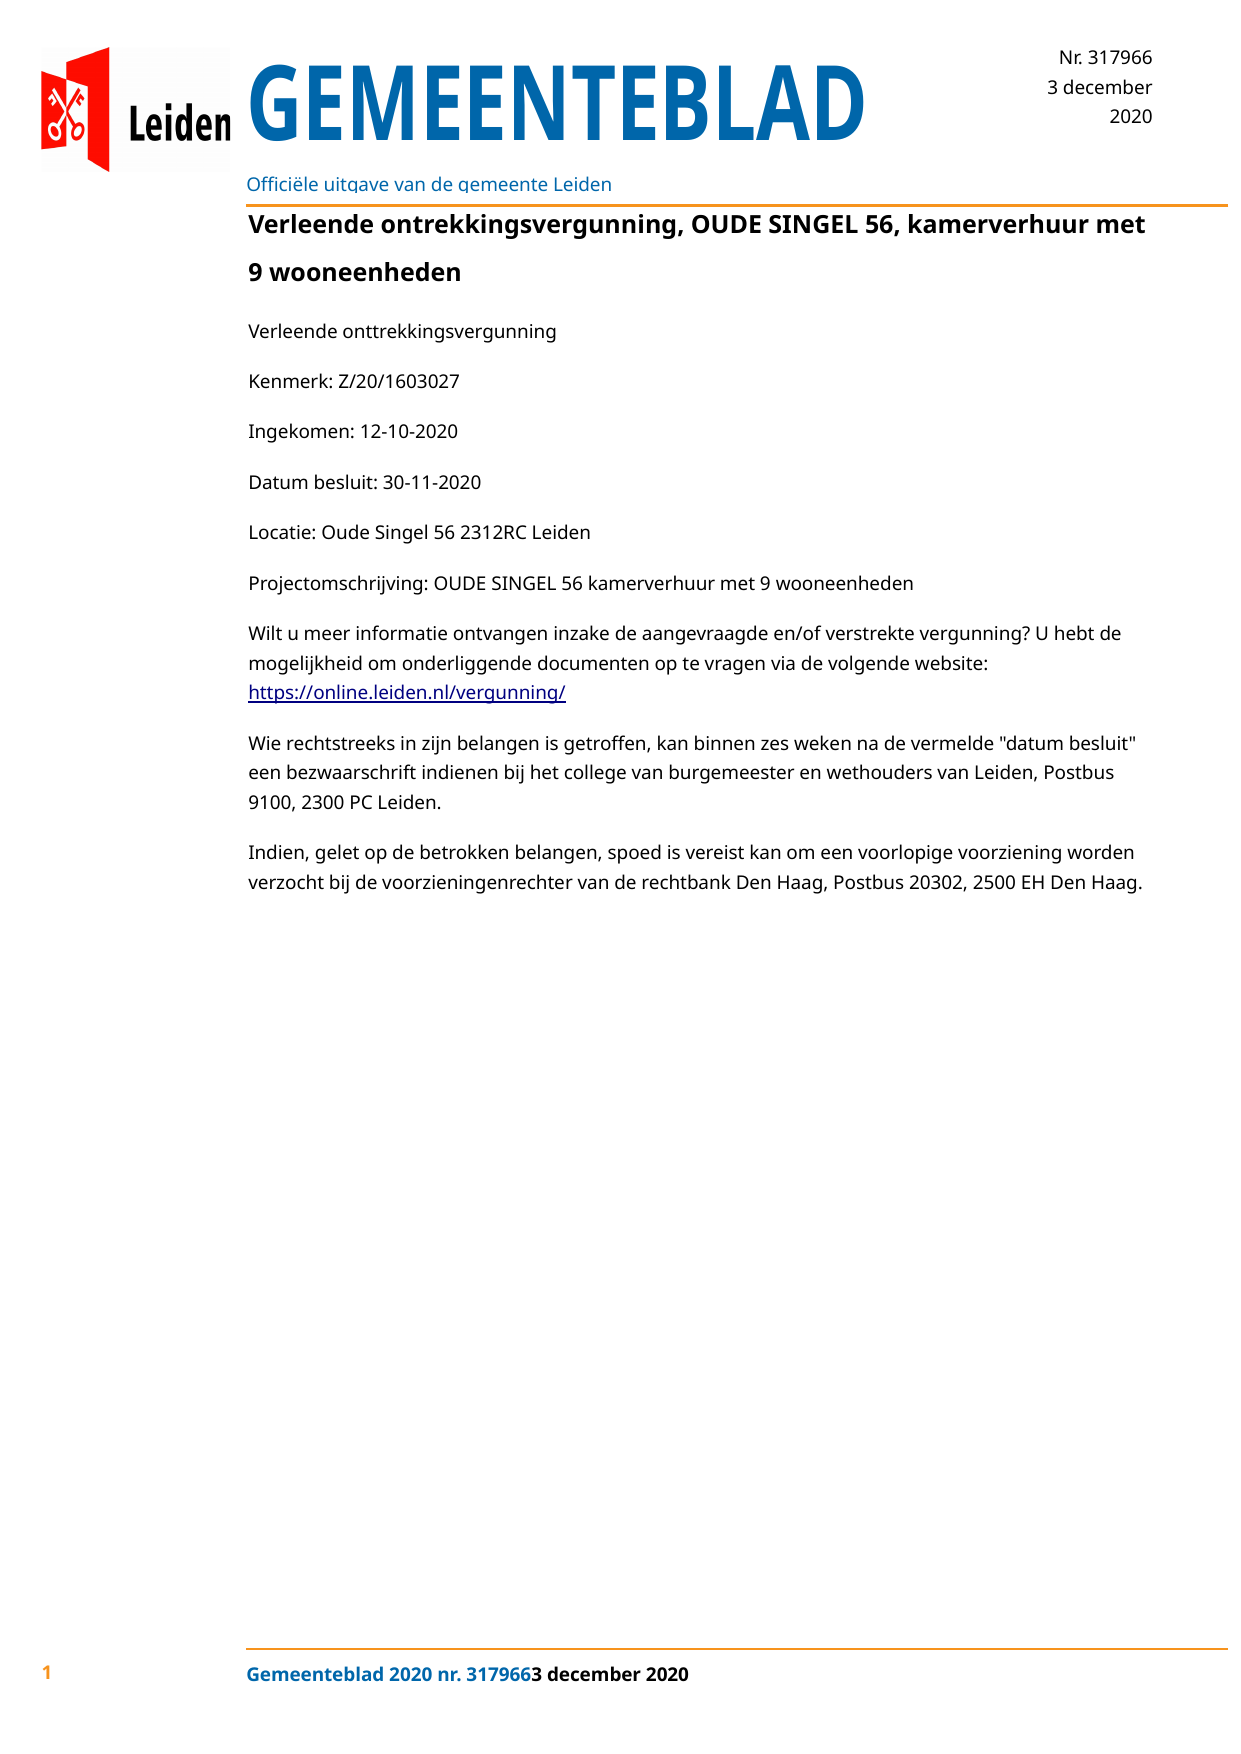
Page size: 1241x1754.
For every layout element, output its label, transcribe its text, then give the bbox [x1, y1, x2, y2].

text Verleende onttrekkingsvergunning [248, 318, 1152, 344]
text Ingekomen: 12-10-2020 [248, 419, 1152, 444]
picture [41, 47, 231, 172]
text Projectomschrijving: OUDE SINGEL 56 kamerverhuur met 9 wooneenheden [248, 570, 1152, 596]
text Wilt u meer informatie ontvangen inzake de aangevraagde en/of verstrekte vergunning? U hebt de mogelijkheid om onderliggende documenten op te vragen via de volgende website: https://online.leiden.nl/vergunning/ [248, 620, 1152, 705]
text Kenmerk: Z/20/1603027 [248, 368, 1152, 394]
text Datum besluit: 30-11-2020 [248, 469, 1152, 495]
text Locatie: Oude Singel 56 2312RC Leiden [248, 519, 1152, 545]
text Indien, gelet op de betrokken belangen, spoed is vereist kan om een voorlopige voorziening worden verzocht bij de voorzieningenrechter van de rechtbank Den Haag, Postbus 20302, 2500 EH Den Haag. [248, 839, 1152, 895]
text Wie rechtstreeks in zijn belangen is getroffen, kan binnen zes weken na de vermelde "datum besluit" een bezwaarschrift indienen bij het college van burgemeester en wethouders van Leiden, Postbus 9100, 2300 PC Leiden. [248, 730, 1152, 815]
text Verleende ontrekkingsvergunning, OUDE SINGEL 56, kamerverhuur met 9 wooneenheden [248, 207, 1152, 288]
